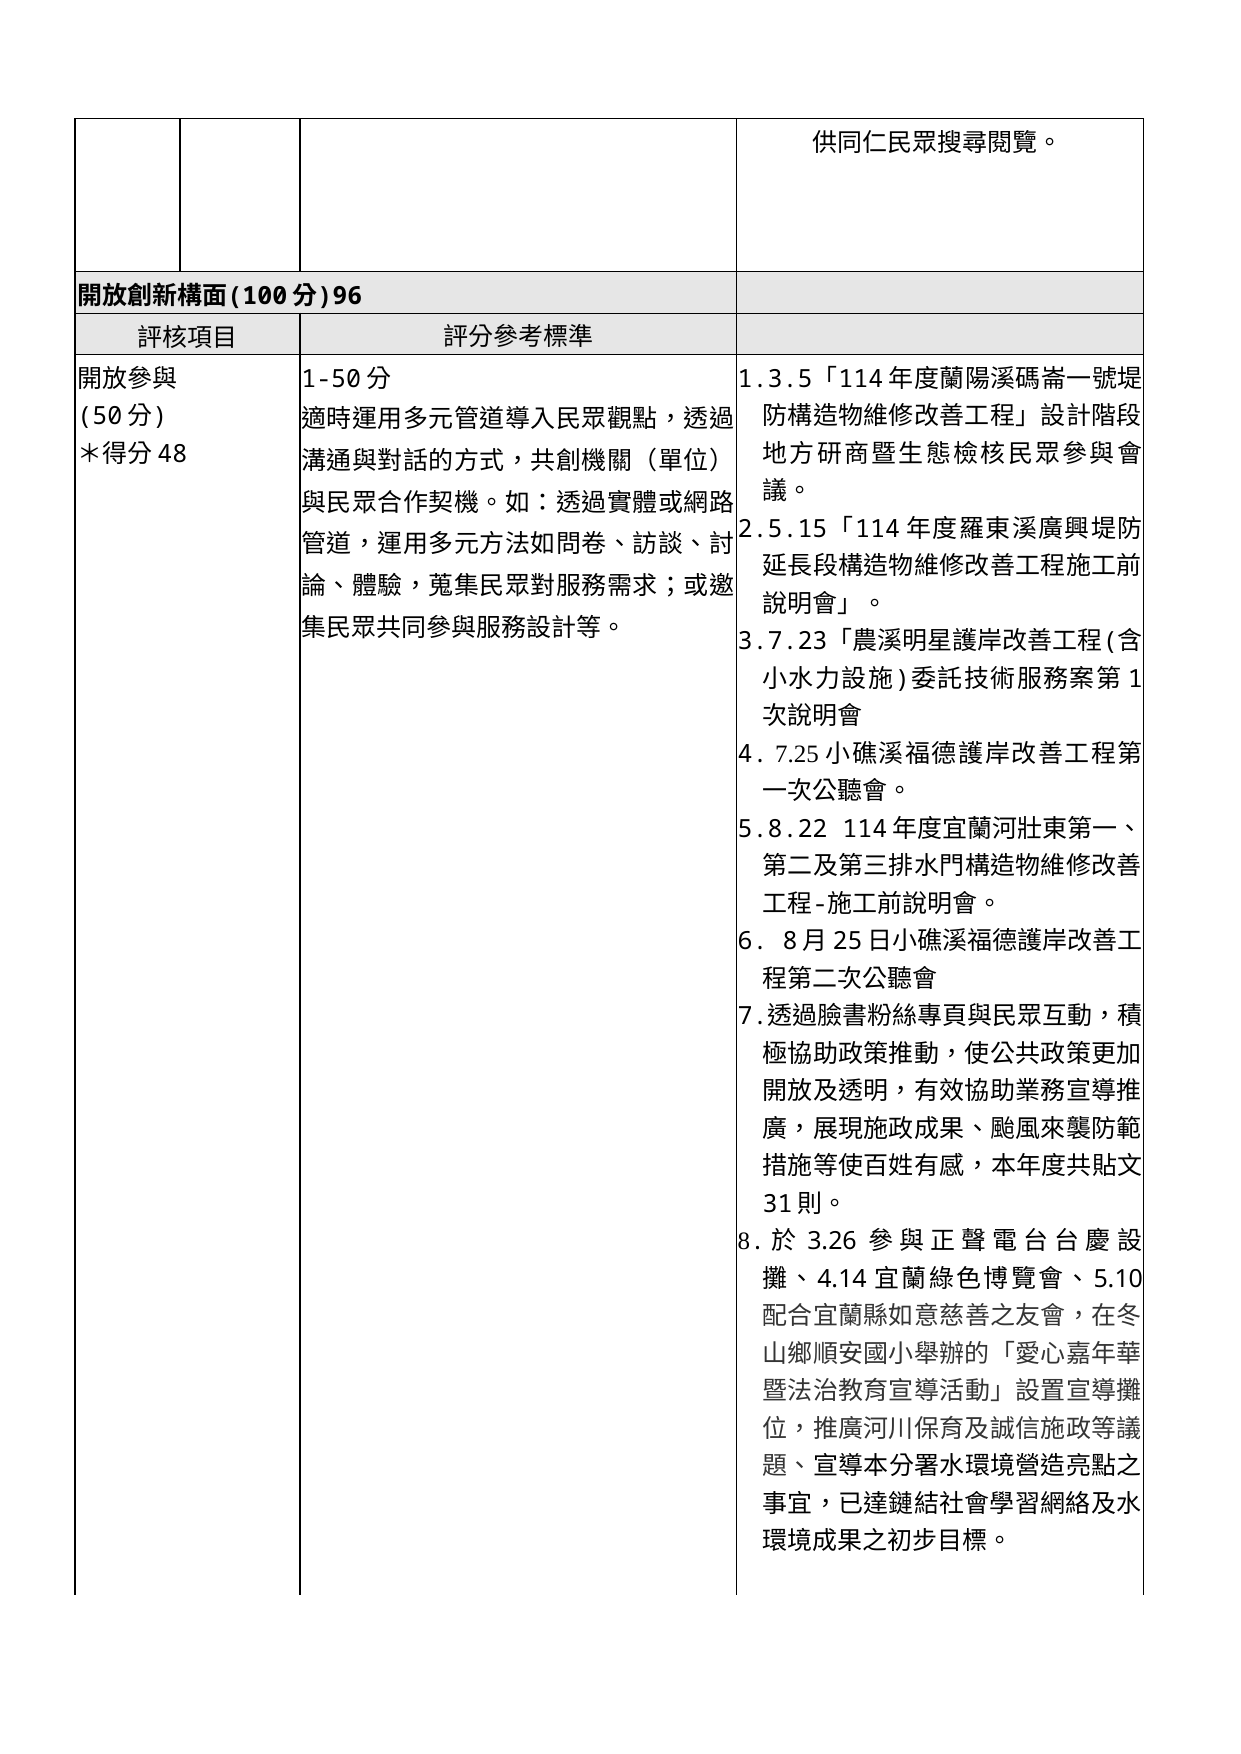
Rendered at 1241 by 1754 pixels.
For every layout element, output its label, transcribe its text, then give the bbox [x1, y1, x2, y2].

table_cell 1.3.5「114年度蘭陽溪碼崙一號堤防構造物維修改善工程」設計階段地方研商暨生態檢核民眾參與會議。 2.5.15「114年度羅東溪廣興堤防延長段構造物維修改善工程施工前說明會」。 3.7.23「農溪明星護岸改善工程(含小水力設施)委託技術服務案第1次說明會 4. 7.25小礁溪福德護岸改善工程第一次公聽會。 5.8.22 114年度宜蘭河壯東第一、第二及第三排水門構造物維修改善工程-施工前說明會。 6. 8月25日小礁溪福德護岸改善工程第二次公聽會 7.透過臉書粉絲專頁與民眾互動，積極協助政策推動，使公共政策更加開放及透明，有效協助業務宣導推廣，展現施政成果、颱風來襲防範措施等使百姓有感，本年度共貼文31則。 8.於3.26參與正聲電台台慶設攤、4.14宜蘭綠色博覽會、5.10配合宜蘭縣如意慈善之友會，在冬山鄉順安國小舉辦的「愛心嘉年華暨法治教育宣導活動」設置宣導攤位，推廣河川保育及誠信施政等議題、宣導本分署水環境營造亮點之事宜，已達鏈結社會學習網絡及水環境成果之初步目標。 [737, 355, 1143, 1594]
table_cell 評核項目 [76, 314, 299, 354]
table_cell [737, 272, 1143, 313]
table_cell 開放創新構面(100分)96 [76, 272, 736, 313]
table_cell 開放參與 (50分) ＊得分48 [76, 355, 299, 1594]
table_cell [181, 119, 299, 271]
table_cell 評分參考標準 [301, 314, 736, 354]
table_cell [76, 119, 179, 271]
table_cell [737, 314, 1143, 354]
table_cell 供同仁民眾搜尋閱覽。 [737, 119, 1143, 271]
table_cell [301, 119, 736, 271]
table_cell 1-50分 適時運用多元管道導入民眾觀點，透過溝通與對話的方式，共創機關（單位）與民眾合作契機。如：透過實體或網路管道，運用多元方法如問卷、訪談、討論、體驗，蒐集民眾對服務需求；或邀集民眾共同參與服務設計等。 [301, 355, 736, 1594]
